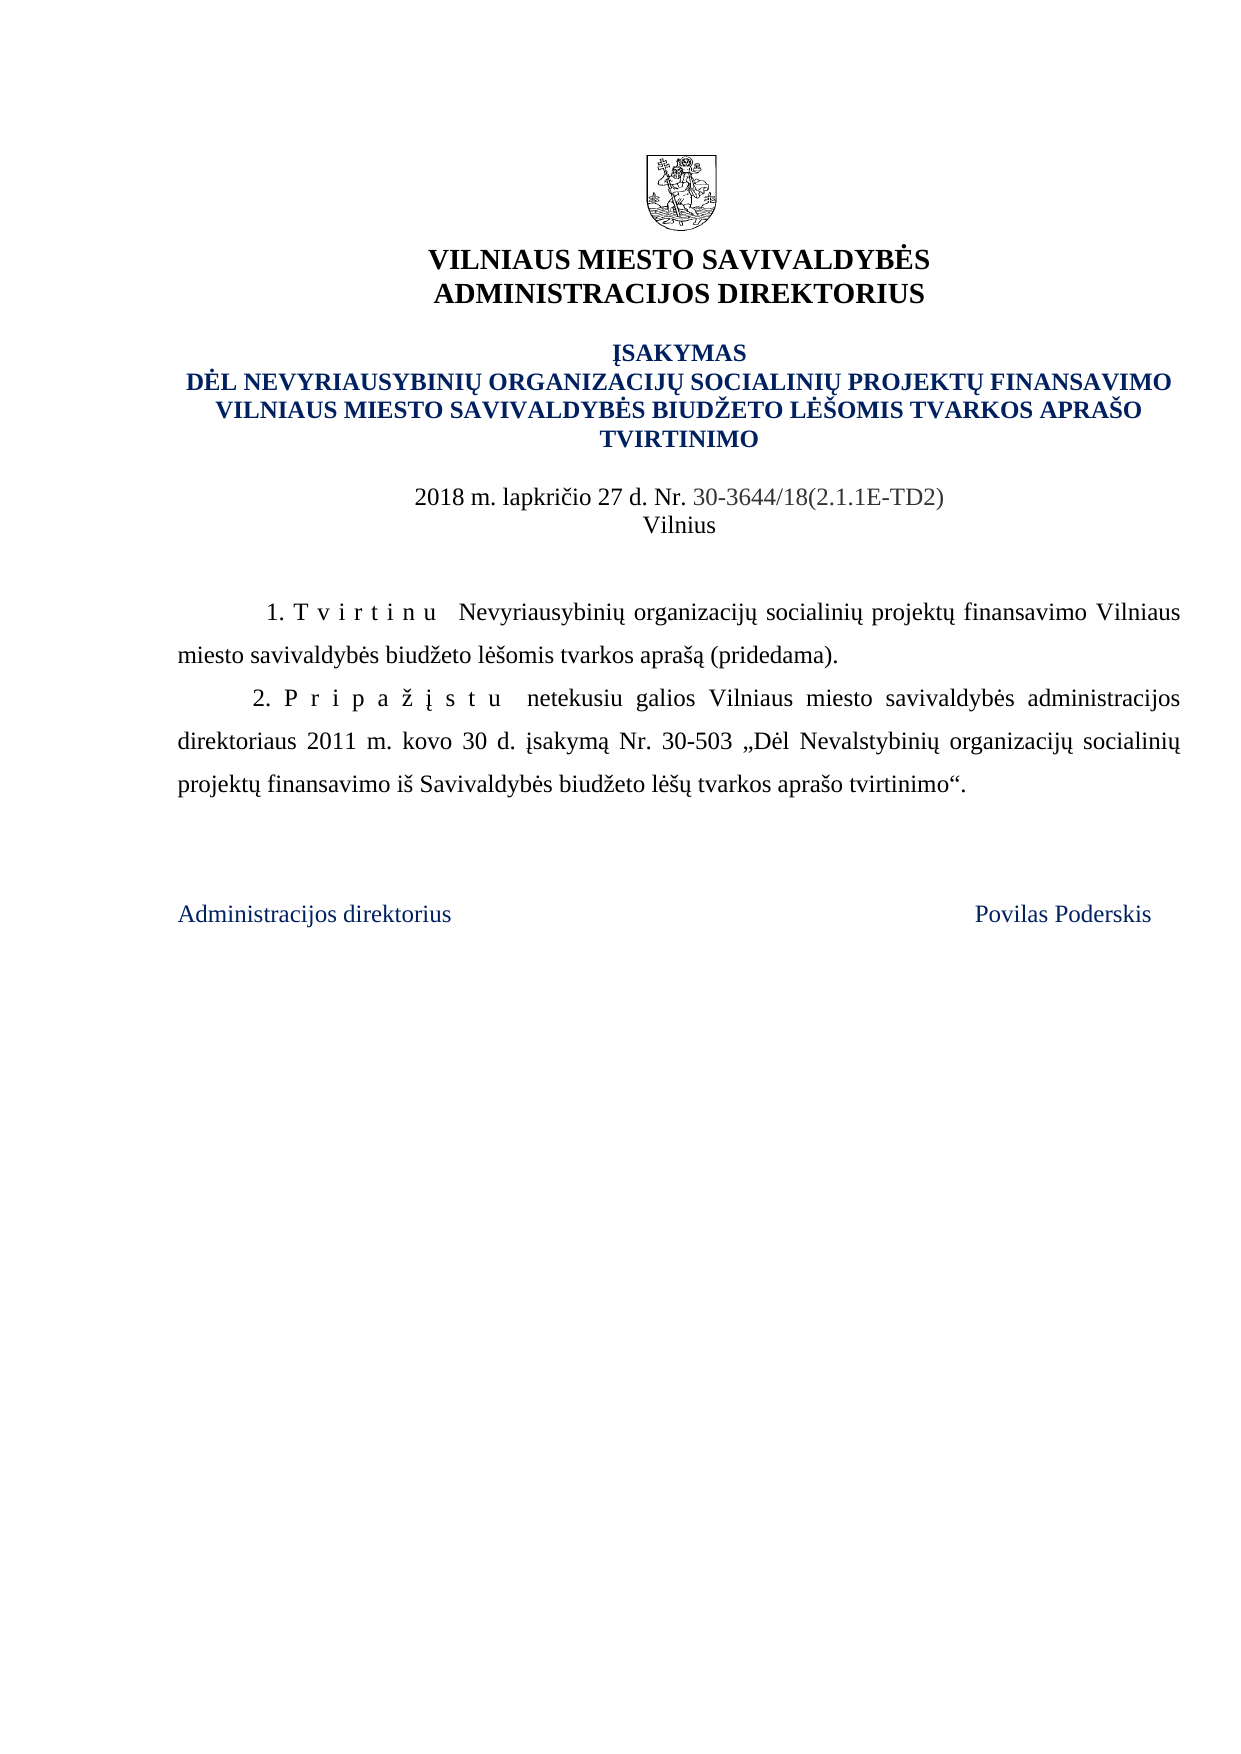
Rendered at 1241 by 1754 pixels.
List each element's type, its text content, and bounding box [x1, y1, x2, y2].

text Vilnius [177, 511, 1181, 539]
text 1. T v i r t i n u Nevyriausybinių organizacijų socialinių projektų finansavimo Vilniaus miesto savivaldybės biudžeto lėšomis tvarkos aprašą (pridedama). [177, 597, 1181, 669]
text ADMINISTRACIJOS DIREKTORIUS [177, 276, 1181, 309]
text DĖL NEVYRIAUSYBINIŲ ORGANIZACIJŲ SOCIALINIŲ PROJEKTŲ FINANSAVIMO VILNIAUS MIESTO SAVIVALDYBĖS BIUDŽETO LĖŠOMIS TVARKOS APRAŠO TVIRTINIMO [177, 367, 1181, 453]
text 2018 m. lapkričio 27 d. Nr. 30-3644/18(2.1.1E-TD2) [177, 482, 1181, 511]
text Administracijos direktorius Povilas Poderskis [177, 899, 1181, 927]
text ĮSAKYMAS [177, 338, 1181, 367]
text 2. P r i p a ž į s t u netekusiu galios Vilniaus miesto savivaldybės administracijos direktoriaus 2011 m. kovo 30 d. įsakymą Nr. 30-503 „Dėl Nevalstybinių organizacijų socialinių projektų finansavimo iš Savivaldybės biudžeto lėšų tvarkos aprašo tvirtinimo“. [177, 683, 1181, 798]
text VILNIAUS MIESTO SAVIVALDYBĖS [177, 242, 1181, 276]
